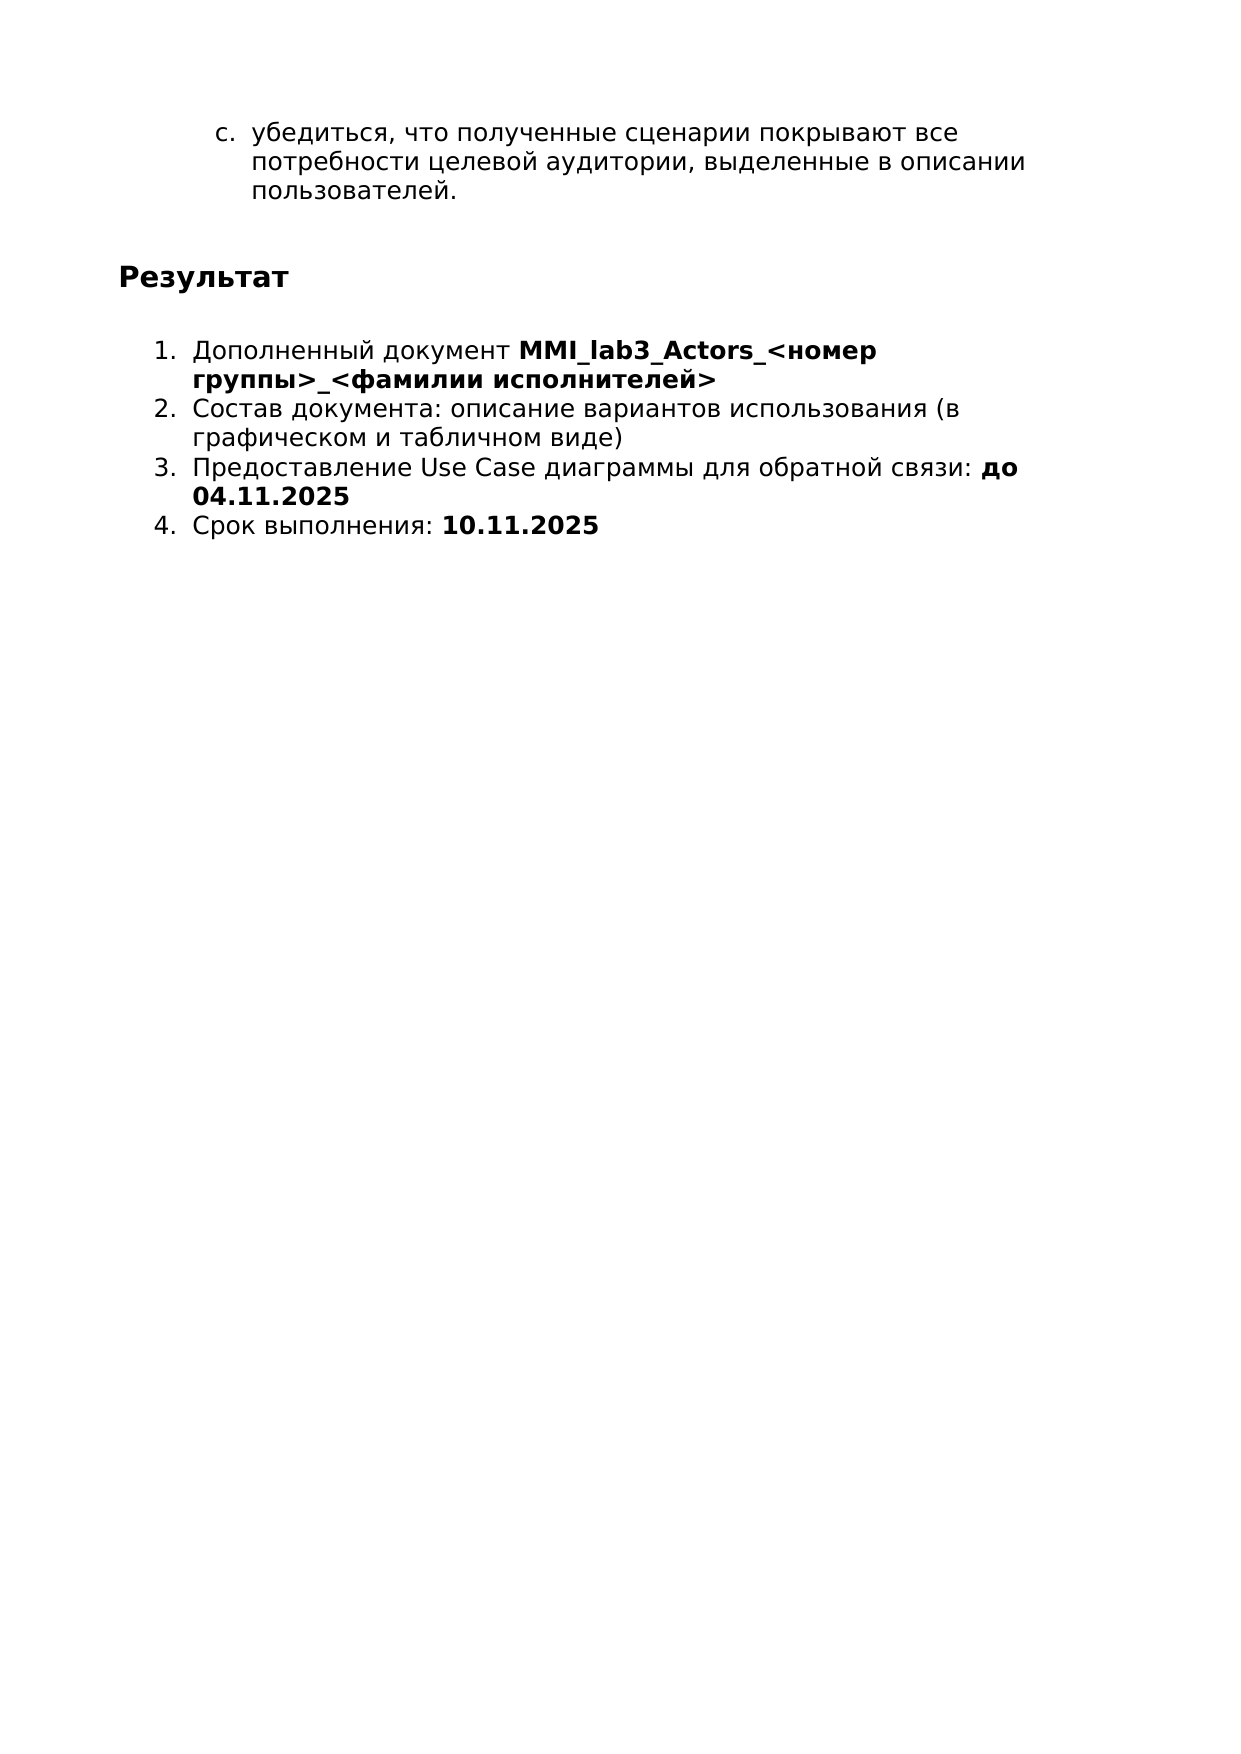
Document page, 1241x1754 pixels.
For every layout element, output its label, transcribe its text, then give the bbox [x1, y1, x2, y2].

subtitle Результат [118, 260, 1122, 294]
list Состав документа: описание вариантов использования (в графическом и табличном виде) [177, 394, 1122, 453]
list Дополненный документ MMI_lab3_Actors_<номер группы>_<фамилии исполнителей> [177, 336, 1122, 394]
list Срок выполнения: 10.11.2025 [177, 511, 1122, 540]
list убедиться, что полученные сценарии покрывают все потребности целевой аудитории, выделенные в описании пользователей. [236, 118, 1122, 206]
list Предоставление Use Case диаграммы для обратной связи: до 04.11.2025 [177, 453, 1122, 511]
